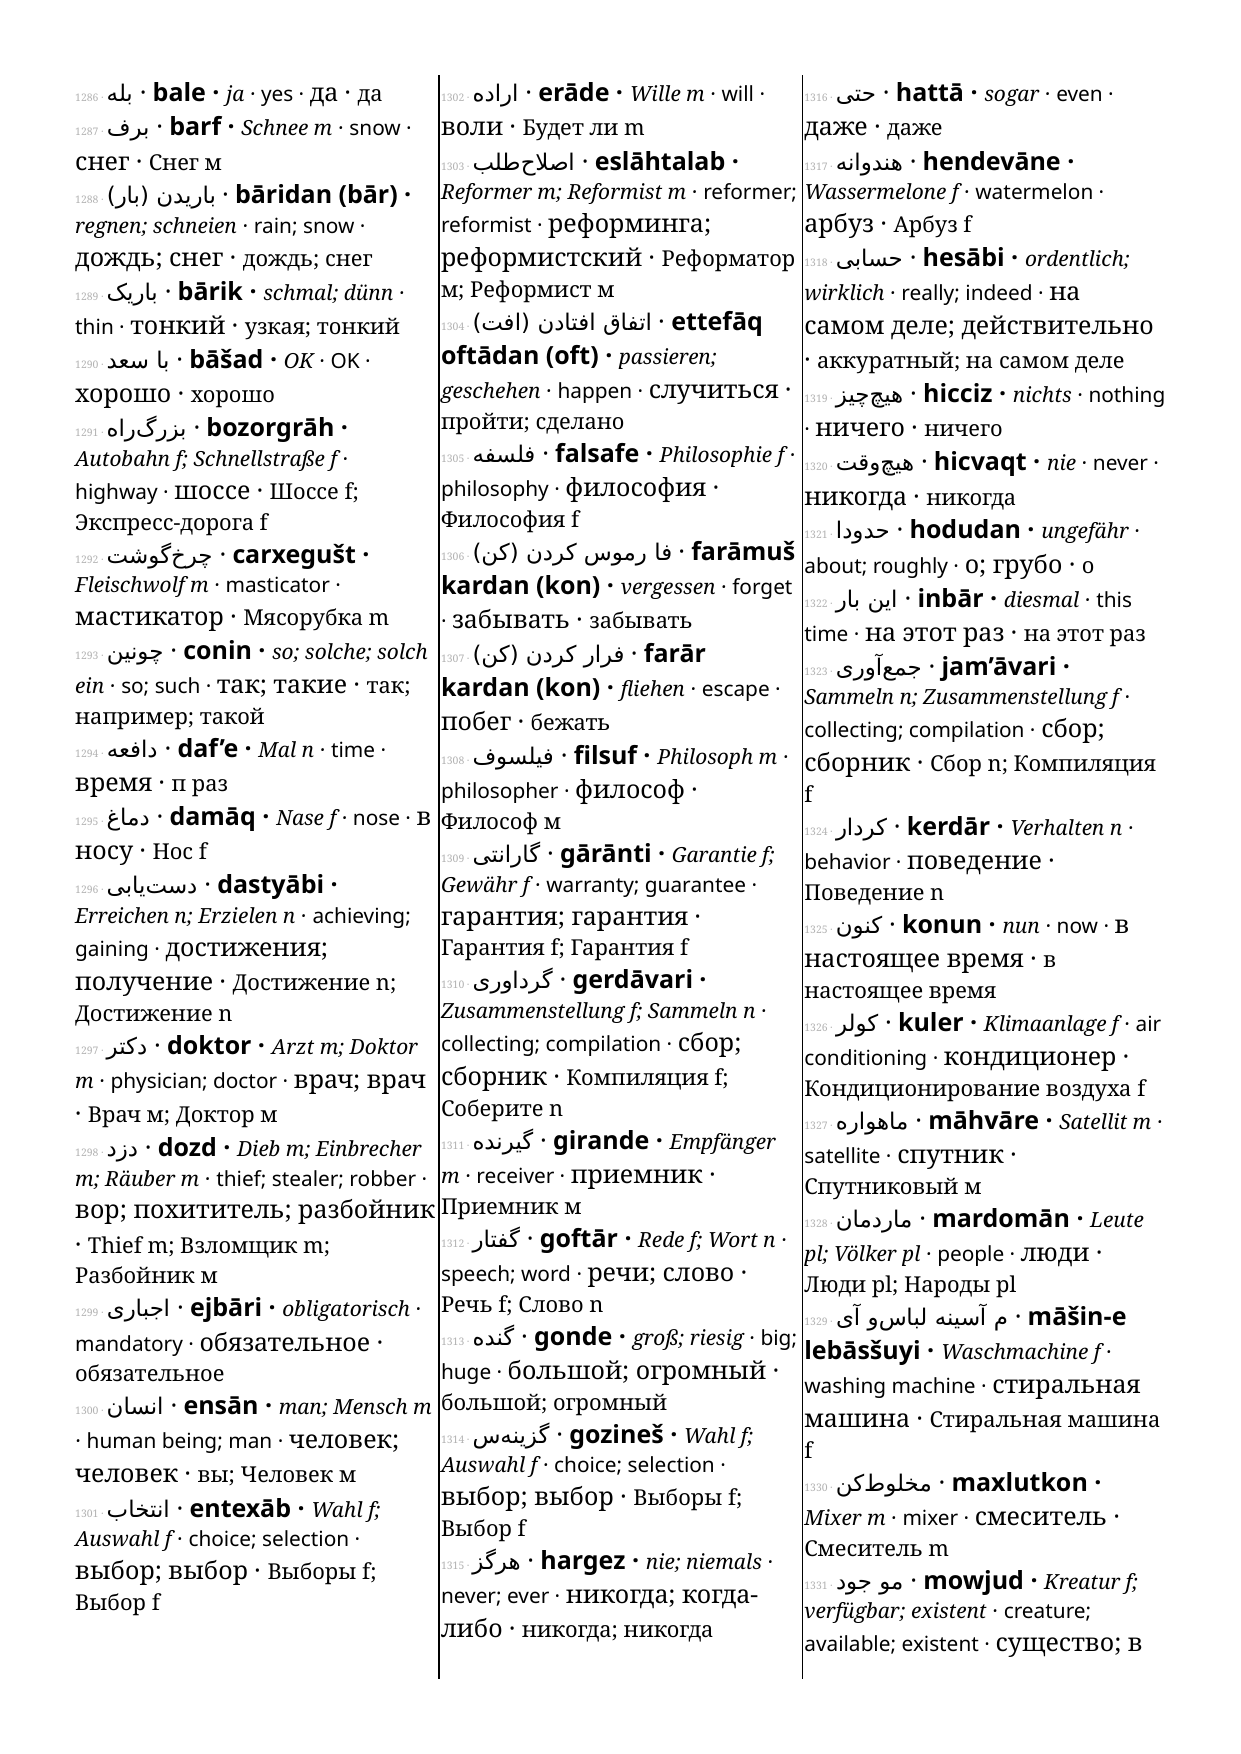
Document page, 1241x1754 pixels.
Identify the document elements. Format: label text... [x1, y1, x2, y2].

text 1309 · گارانتی · gārānti · Garantie f; Gewähr f · warranty; guarantee · гарантия; гарантия · Гарантия f; Гарантия f [441, 836, 799, 962]
text 1287 · برف · barf · Schnee m · snow · снег · Снег м [75, 109, 436, 177]
text 1301 · انتخاب · entexāb · Wahl f; Auswahl f · choice; selection · выбор; выбор · Выборы f; Выбор f [75, 1490, 436, 1617]
text 1310 · گرداوری · gerdāvari · Zusammenstellung f; Sammeln n · collecting; compilation · сбор; сборник · Компиляция f; Соберите n [441, 962, 799, 1122]
text 1320 · هیچ‌وقت · hicvaqt · nie · never · никогда · никогда [804, 444, 1166, 512]
text 1328 · ماردمان · mardomān · Leute pl; Völker pl · people · люди · Люди pl; Народы pl [804, 1201, 1166, 1298]
text 1294 · دافعه · daf’e · Mal n · time · время · п раз [75, 731, 436, 799]
text 1319 · هیچ‌چیز · hicciz · nichts · nothing · ничего · ничего [804, 376, 1166, 444]
text 1321 · حدودا · hodudan · ungefähr · about; roughly · о; грубо · о [804, 512, 1166, 580]
text 1303 · اصلاح‌طلب · eslāhtalab · Reformer m; Reformist m · reformer; reformist · реформинга; реформистский · Реформатор м; Реформист м [441, 143, 799, 303]
text 1288 · باریدن (بار) · bāridan (bār) · regnen; schneien · rain; snow · дождь; снег · дождь; снег [75, 177, 436, 274]
text 1292 · چرخ‌گوشت · carxegušt · Fleischwolf m · masticator · мастикатор · Мясорубка m [75, 536, 436, 633]
text 1302 · اراده · erāde · Wille m · will · воли · Будет ли m [441, 75, 799, 143]
text 1318 · حسابی · hesābi · ordentlich; wirklich · really; indeed · на самом деле; действительно · аккуратный; на самом деле [804, 240, 1166, 376]
text 1330 · مخلوط‌کن · maxlutkon · Mixer m · mixer · смеситель · Смеситель m [804, 1464, 1166, 1562]
text 1291 · بزرگ‌راه · bozorgrāh · Autobahn f; Schnellstraße f · highway · шоссе · Шоссе f; Экспресс-дорога f [75, 410, 436, 536]
text 1329 · م آسینه لباس‌و آی · māšin-e lebāsšuyi · Waschmachine f · washing machine · стиральная машина · Стиральная машина f [804, 1298, 1166, 1464]
text 1307 · فرار کردن (کن) · farār kardan (kon) · fliehen · escape · побег · бежать [441, 636, 799, 738]
text 1286 · بله · bale · ja · yes · да · да [75, 75, 436, 109]
text 1325 · کنون · konun · nun · now · в настоящее время · в настоящее время [804, 907, 1166, 1005]
text 1289 · باریک · bārik · schmal; dünn · thin · тонкий · узкая; тонкий [75, 274, 436, 342]
text 1295 · دماغ · damāq · Nase f · nose · в носу · Нос f [75, 799, 436, 867]
text 1299 · اجباری · ejbāri · obligatorisch · mandatory · обязательное · обязательное [75, 1290, 436, 1388]
text 1316 · حتی · hattā · sogar · even · даже · даже [804, 75, 1166, 143]
text 1317 · هندوانه · hendevāne · Wassermelone f · watermelon · арбуз · Арбуз f [804, 143, 1166, 240]
text 1323 · جمع‌آوری · jam’āvari · Sammeln n; Zusammenstellung f · collecting; compilation · сбор; сборник · Сбор n; Компиляция f [804, 648, 1166, 809]
text 1322 · این بار · inbār · diesmal · this time · на этот раз · на этот раз [804, 580, 1166, 648]
text 1300 · انسان · ensān · man; Mensch m · human being; man · человек; человек · вы; Человек м [75, 1388, 436, 1490]
text 1311 · گیرنده · girande · Empfänger m · receiver · приемник · Приемник м [441, 1122, 799, 1220]
text 1298 · دزد · dozd · Dieb m; Einbrecher m; Räuber m · thief; stealer; robber · вор; похититель; разбойник · Thief m; Взломщик m; Разбойник м [75, 1130, 436, 1290]
text 1296 · دست‌یابی · dastyābi · Erreichen n; Erzielen n · achieving; gaining · достижения; получение · Достижение n; Достижение n [75, 867, 436, 1027]
text 1306 · فا رمو‌س کردن (کن) · farāmuš kardan (kon) · vergessen · forget · забывать · забывать [441, 533, 799, 636]
text 1327 · ماهواره · māhvāre · Satellit m · satellite · спутник · Спутниковый м [804, 1103, 1166, 1201]
text 1324 · کردار · kerdār · Verhalten n · behavior · поведение · Поведение n [804, 809, 1166, 907]
text 1305 · فلسفه · falsafe · Philosophie f · philosophy · философия · Философия f [441, 436, 799, 533]
text 1293 · چونین · conin · so; solche; solch ein · so; such · так; такие · так; например; такой [75, 633, 436, 731]
text 1290 · با سعد · bāšad · OK · OK · хорошо · хорошо [75, 342, 436, 410]
text 1304 · اتفاق افتادن (افت) · ettefāq oftādan (oft) · passieren; geschehen · happen · случиться · пройти; сделано [441, 303, 799, 436]
text 1326 · کولر · kuler · Klimaanlage f · air conditioning · кондиционер · Кондиционирование воздуха f [804, 1005, 1166, 1103]
text 1314 · گزینه‌‌س · gozineš · Wahl f; Auswahl f · choice; selection · выбор; выбор · Выборы f; Выбор f [441, 1416, 799, 1543]
text 1297 · دکتر · doktor · Arzt m; Doktor m · physician; doctor · врач; врач · Врач м; Доктор м [75, 1027, 436, 1130]
text 1313 · گنده · gonde · groß; riesig · big; huge · большой; огромный · большой; огромный [441, 1318, 799, 1416]
text 1308 · فیلسوف · filsuf · Philosoph m · philosopher · философ · Философ м [441, 738, 799, 836]
text 1312 · گفتار · goftār · Rede f; Wort n · speech; word · речи; слово · Речь f; Слово n [441, 1220, 799, 1318]
text 1315 · هرگز · hargez · nie; niemals · never; ever · никогда; когда-либо · никогда; никогда [441, 1543, 799, 1645]
text 1331 · مو جود · mowjud · Kreatur f; verfügbar; existent · creature; available; existent · существо; в наличии; существующий · Существо f; в наличии; существующий [804, 1562, 1166, 1659]
